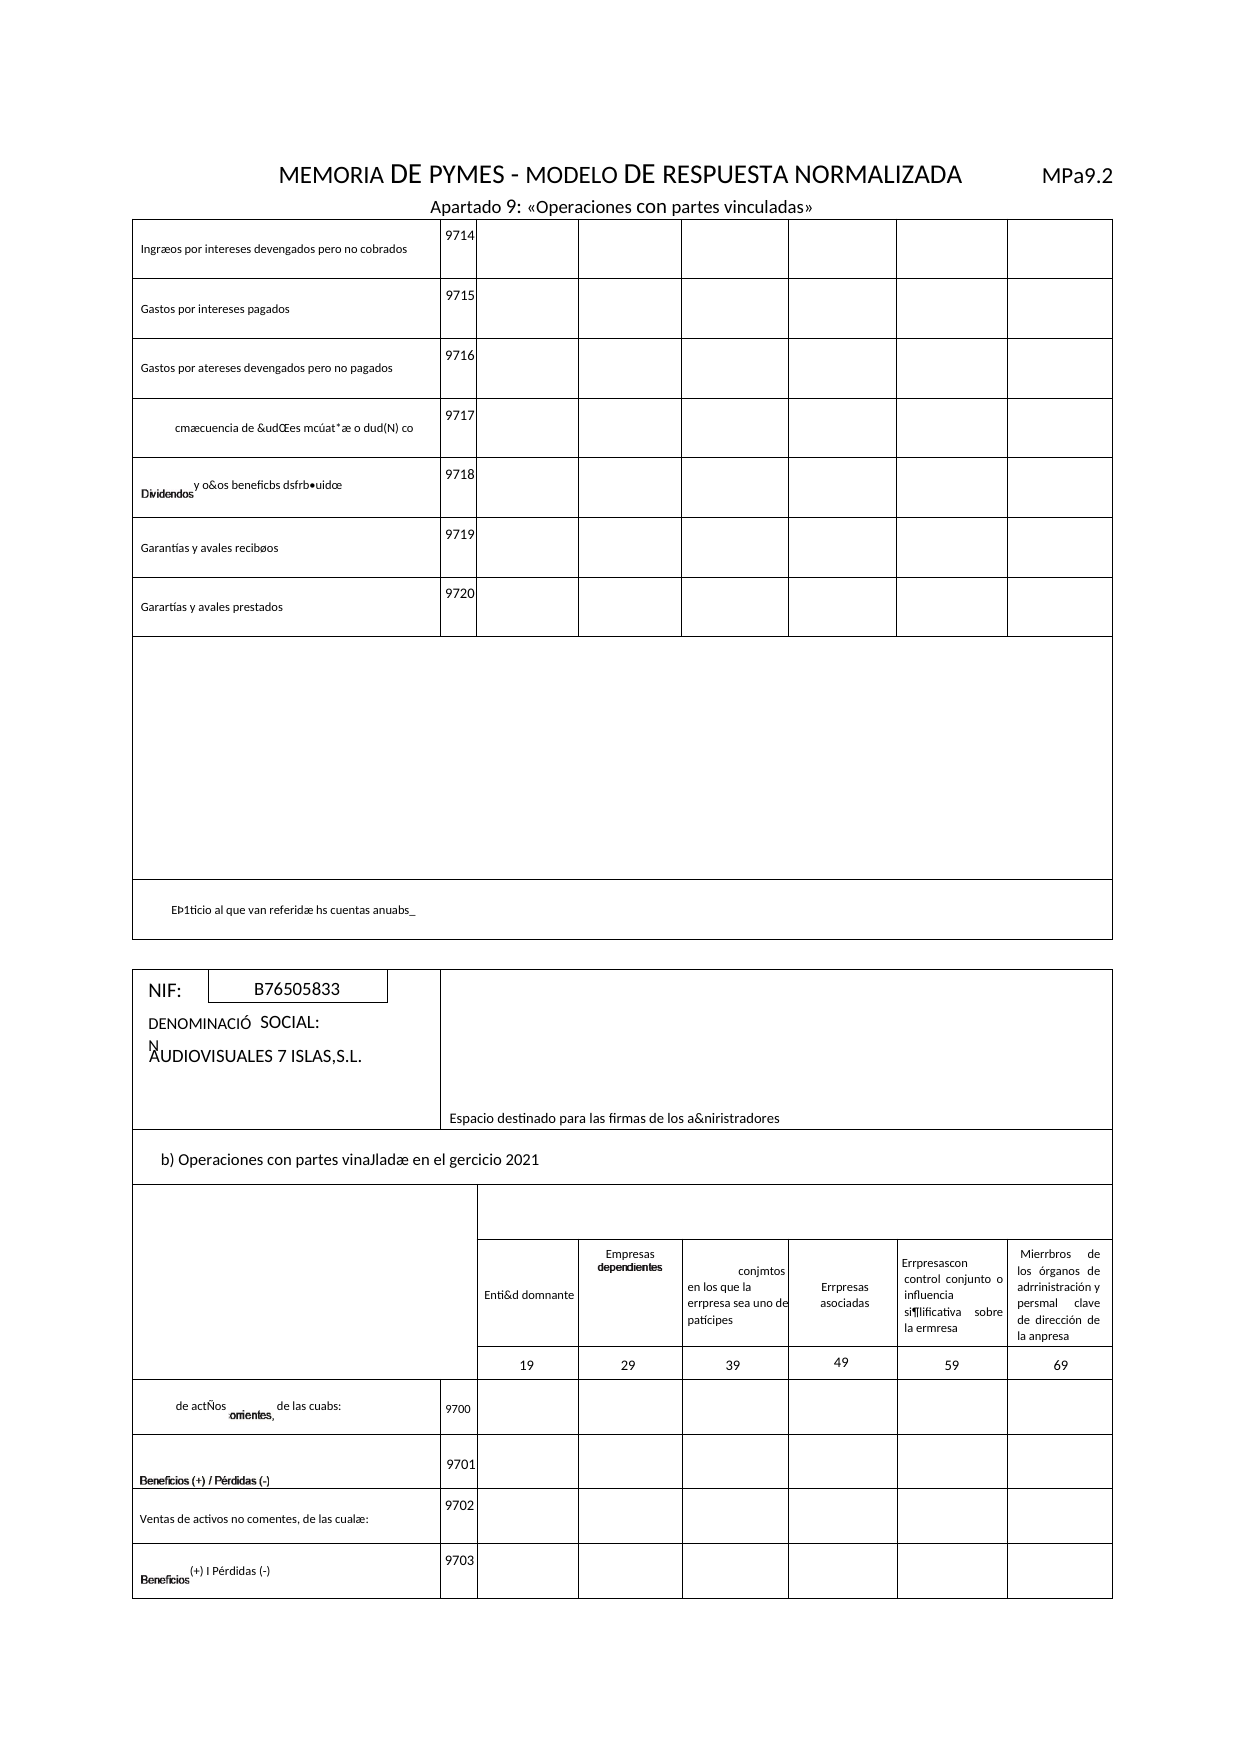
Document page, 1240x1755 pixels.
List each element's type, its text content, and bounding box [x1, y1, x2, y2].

table_cell 9703 [441, 1544, 477, 1598]
table_cell [789, 1185, 897, 1238]
table_header [789, 970, 897, 1129]
table_cell [897, 220, 1007, 278]
table_cell Ingræos por intereses devengados pero no cobrados [133, 220, 440, 278]
table_cell [1008, 1544, 1112, 1598]
table_cell [789, 220, 896, 278]
table_cell [478, 1185, 789, 1238]
table_cell [683, 1435, 788, 1488]
table_cell [897, 880, 1007, 939]
table_cell [1007, 637, 1112, 879]
table_cell 9702 [441, 1489, 477, 1543]
table_cell [478, 1489, 578, 1543]
table_cell [478, 1435, 578, 1488]
table_header NIF: DENOMINACIÓN [133, 970, 208, 1129]
table_cell [1008, 578, 1112, 636]
table_cell [1007, 1185, 1112, 1238]
table_cell [1008, 220, 1112, 278]
table_cell [579, 578, 681, 636]
table_cell 9719 [441, 518, 476, 577]
table_cell [897, 637, 1007, 879]
table_cell [133, 1185, 477, 1379]
table_cell [789, 1544, 897, 1598]
table_cell Enti&d domnante [478, 1240, 578, 1346]
table_cell [897, 578, 1007, 636]
table_cell [897, 399, 1007, 457]
table_cell 9718 [441, 458, 476, 517]
table_cell [1008, 279, 1112, 338]
table_cell 9714 [441, 220, 476, 278]
table_cell [683, 1544, 788, 1598]
table_cell [789, 458, 896, 517]
table_cell [1007, 1130, 1112, 1184]
table_cell [477, 339, 578, 397]
table_cell EÞ1ticio al que van referidæ hs cuentas anuabs_ [133, 880, 789, 939]
table_cell Gastos por atereses devengados pero no pagados [133, 339, 440, 397]
table_cell [789, 578, 896, 636]
table_cell Empresas [579, 1240, 682, 1346]
table_cell [1008, 339, 1112, 397]
table_cell 9701 [441, 1435, 477, 1488]
table_cell 9715 [441, 279, 476, 338]
table_cell [789, 880, 897, 939]
table_cell Gastos por intereses pagados [133, 279, 440, 338]
table_cell [897, 1130, 1007, 1184]
table_cell Errpresascon control conjunto o influencia si¶lificativa sobre la ermresa [898, 1240, 1007, 1346]
table_cell [789, 339, 896, 397]
table_cell Errpresas asociadas [789, 1240, 897, 1346]
table_cell [1008, 1435, 1112, 1488]
table_cell [789, 518, 896, 577]
table_header Espacio destinado para las firmas de los a&niristradores [441, 970, 789, 1129]
table_cell [1008, 518, 1112, 577]
table_cell [579, 279, 681, 338]
table_cell Ventas de activos no comentes, de las cualæ: [133, 1489, 440, 1543]
table_cell [579, 339, 681, 397]
table_cell [683, 1489, 788, 1543]
table_cell [898, 1435, 1007, 1488]
table_header [1007, 970, 1112, 1129]
table_cell [682, 518, 788, 577]
table_cell [682, 578, 788, 636]
table_cell [682, 458, 788, 517]
table_cell 29 [579, 1347, 682, 1379]
table_cell [897, 518, 1007, 577]
table_cell [579, 220, 681, 278]
table_cell [579, 399, 681, 457]
table_cell de actÑos de las cuabs: [133, 1380, 440, 1433]
table_cell [579, 458, 681, 517]
table_cell [898, 1380, 1007, 1433]
table_cell [789, 399, 896, 457]
table_header [897, 970, 1007, 1129]
table_cell [683, 1380, 788, 1433]
table_cell 49 [789, 1347, 897, 1379]
table_cell [133, 1435, 440, 1488]
table_cell 59 [898, 1347, 1007, 1379]
table_cell [897, 458, 1007, 517]
table_cell [579, 1380, 682, 1433]
table_cell 69 [1008, 1347, 1112, 1379]
table_cell [897, 1185, 1007, 1238]
table_cell [579, 518, 681, 577]
table_cell [477, 458, 578, 517]
table_header [387, 970, 440, 1129]
table_cell (+) I Pérdidas (-) [133, 1544, 440, 1598]
table_cell [789, 1435, 897, 1488]
table_cell cmæcuencia de &udŒes mcúat*æ o dud(N) co [133, 399, 440, 457]
table_cell [1007, 880, 1112, 939]
table_cell [579, 1489, 682, 1543]
table_cell 19 [478, 1347, 578, 1379]
table_cell [579, 1544, 682, 1598]
table_cell [789, 1130, 897, 1184]
table_cell 9700 [441, 1380, 477, 1433]
table_cell 39 [683, 1347, 788, 1379]
table_cell [897, 339, 1007, 397]
table_cell [477, 518, 578, 577]
table_cell [477, 399, 578, 457]
table_cell 9720 [441, 578, 476, 636]
table_cell [682, 220, 788, 278]
table_cell [897, 279, 1007, 338]
table_cell [789, 279, 896, 338]
table_cell [1008, 458, 1112, 517]
table_cell [477, 279, 578, 338]
table_cell [682, 279, 788, 338]
table_cell [898, 1489, 1007, 1543]
table_cell [789, 1380, 897, 1433]
table_cell conjmtos en los que la errpresa sea uno de patícipes [683, 1240, 788, 1346]
table_cell [478, 1544, 578, 1598]
table_cell b) Operaciones con partes vinaJladæ en el gercicio 2021 [133, 1130, 789, 1184]
table_header B76505833 [209, 970, 387, 1002]
table_cell Mierrbros de los órganos de adrrinistración y persmal clave de dirección de la anpresa [1008, 1240, 1112, 1346]
table_cell [477, 220, 578, 278]
table_cell Garantías y avales recibøos [133, 518, 440, 577]
table_cell [682, 339, 788, 397]
table_cell y o&os beneficbs dsfrb•uidœ [133, 458, 440, 517]
table_cell SOCIAL: AUDIOVISUALES 7 ISLAS,S.L. [208, 1003, 387, 1129]
table_cell Garartías y avales prestados [133, 578, 440, 636]
table_cell [133, 637, 789, 879]
table_cell [477, 578, 578, 636]
table_cell [789, 1489, 897, 1543]
table_cell [682, 399, 788, 457]
table_cell 9717 [441, 399, 476, 457]
table_cell [478, 1380, 578, 1433]
table_cell [1008, 1489, 1112, 1543]
table_cell [1008, 399, 1112, 457]
table_cell [1008, 1380, 1112, 1433]
table_cell [898, 1544, 1007, 1598]
table_cell 9716 [441, 339, 476, 397]
table_cell [789, 637, 897, 879]
table_cell [579, 1435, 682, 1488]
